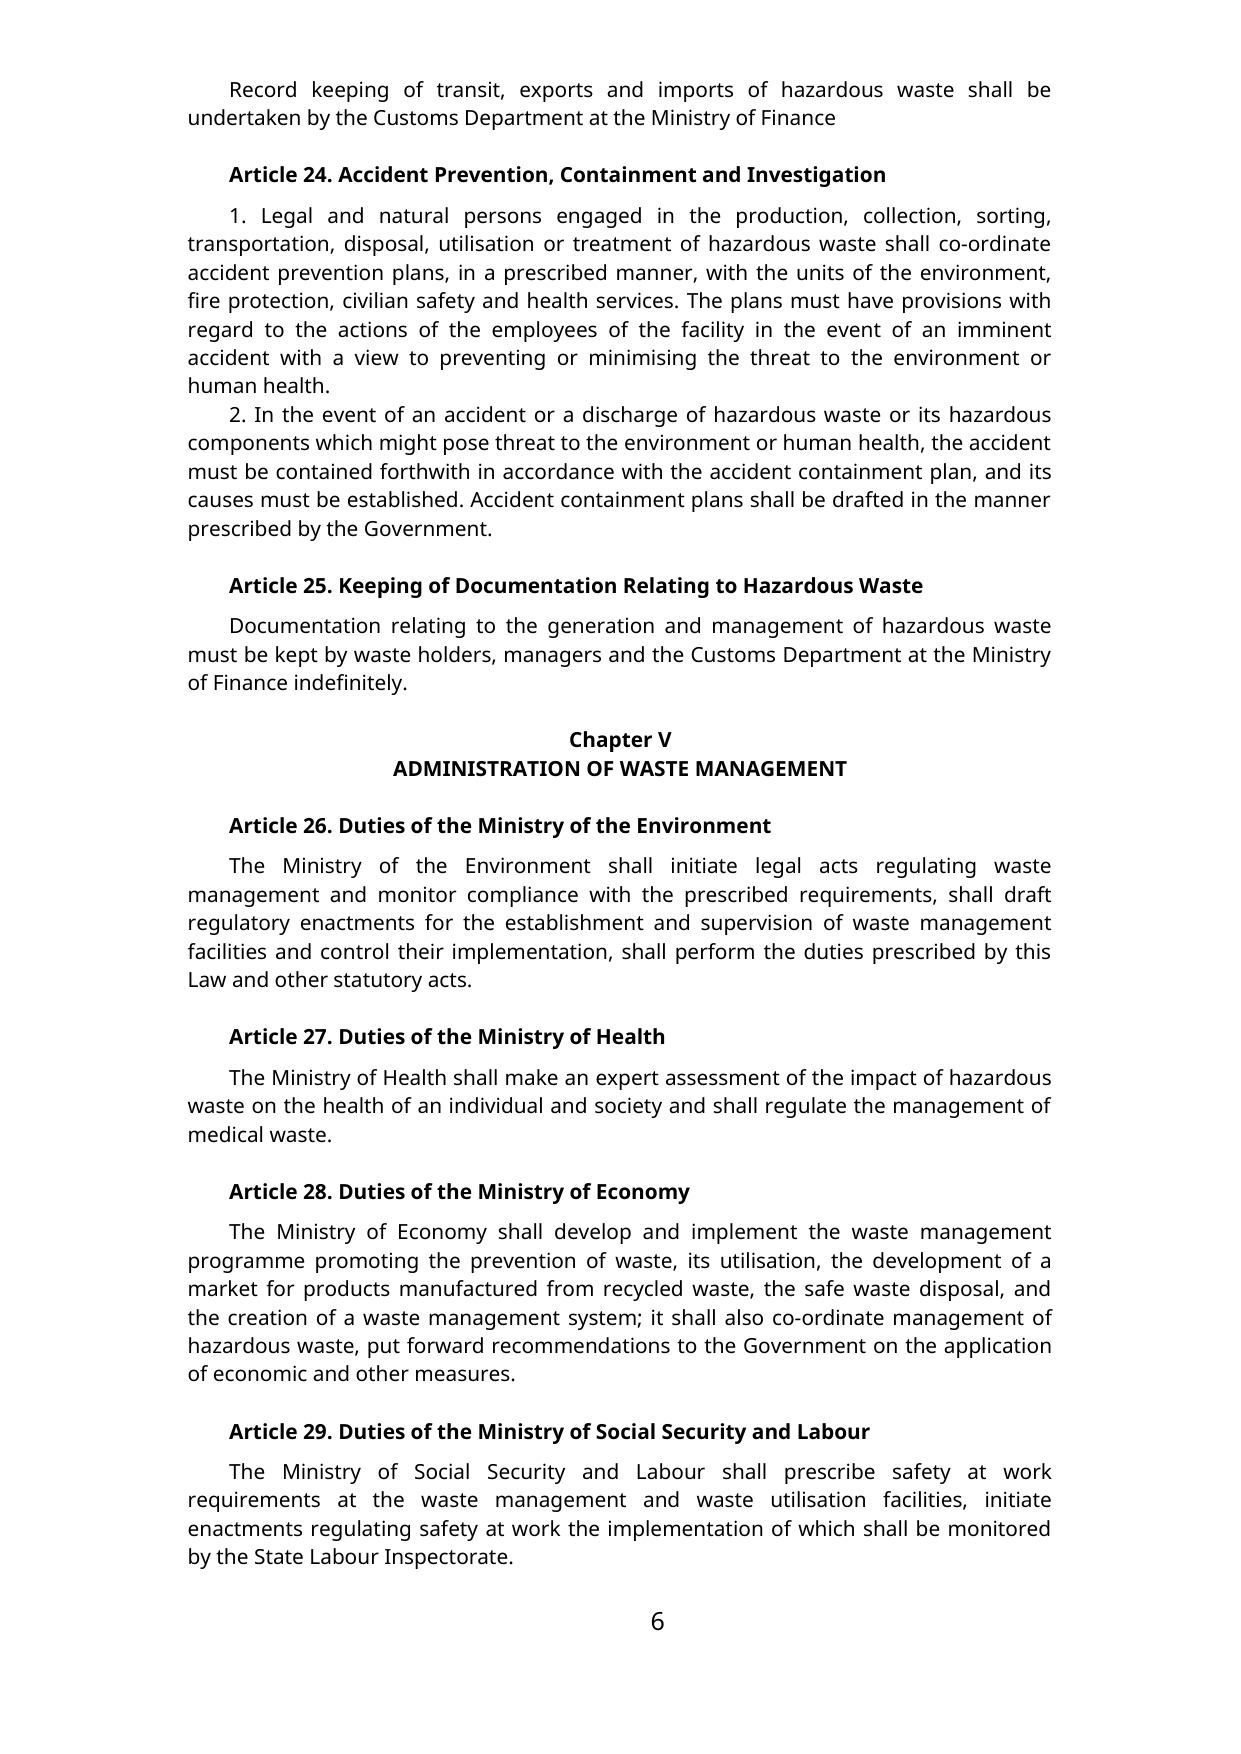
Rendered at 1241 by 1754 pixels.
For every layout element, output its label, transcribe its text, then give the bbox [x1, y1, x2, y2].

text Chapter V [187, 726, 1053, 754]
text Record keeping of transit, exports and imports of hazardous waste shall be undertaken by the Customs Department at the Ministry of Finance [187, 75, 1053, 132]
text The Ministry of Social Security and Labour shall prescribe safety at work requirements at the waste management and waste utilisation facilities, initiate enactments regulating safety at work the implementation of which shall be monitored by the State Labour Inspectorate. [187, 1457, 1053, 1571]
text Article 29. Duties of the Ministry of Social Security and Labour [187, 1417, 1053, 1445]
text Article 27. Duties of the Ministry of Health [187, 1022, 1053, 1051]
text Documentation relating to the generation and management of hazardous waste must be kept by waste holders, managers and the Customs Department at the Ministry of Finance indefinitely. [187, 611, 1053, 697]
text The Ministry of the Environment shall initiate legal acts regulating waste management and monitor compliance with the prescribed requirements, shall draft regulatory enactments for the establishment and supervision of waste management facilities and control their implementation, shall perform the duties prescribed by this Law and other statutory acts. [187, 852, 1053, 994]
text Article 24. Accident Prevention, Containment and Investigation [187, 161, 1053, 189]
text The Ministry of Economy shall develop and implement the waste management programme promoting the prevention of waste, its utilisation, the development of a market for products manufactured from recycled waste, the safe waste disposal, and the creation of a waste management system; it shall also co-ordinate management of hazardous waste, put forward recommendations to the Government on the application of economic and other measures. [187, 1217, 1053, 1388]
text The Ministry of Health shall make an expert assessment of the impact of hazardous waste on the health of an individual and society and shall regulate the management of medical waste. [187, 1063, 1053, 1148]
text 1. Legal and natural persons engaged in the production, collection, sorting, transportation, disposal, utilisation or treatment of hazardous waste shall co-ordinate accident prevention plans, in a prescribed manner, with the units of the environment, fire protection, civilian safety and health services. The plans must have provisions with regard to the actions of the employees of the facility in the event of an imminent accident with a view to preventing or minimising the threat to the environment or human health. [187, 201, 1053, 400]
text Article 25. Keeping of Documentation Relating to Hazardous Waste [187, 571, 1053, 599]
text Article 26. Duties of the Ministry of the Environment [187, 811, 1053, 839]
text ADMINISTRATION OF WASTE MANAGEMENT [187, 754, 1053, 782]
text Article 28. Duties of the Ministry of Economy [187, 1177, 1053, 1205]
text 2. In the event of an accident or a discharge of hazardous waste or its hazardous components which might pose threat to the environment or human health, the accident must be contained forthwith in accordance with the accident containment plan, and its causes must be established. Accident containment plans shall be drafted in the manner prescribed by the Government. [187, 400, 1053, 542]
